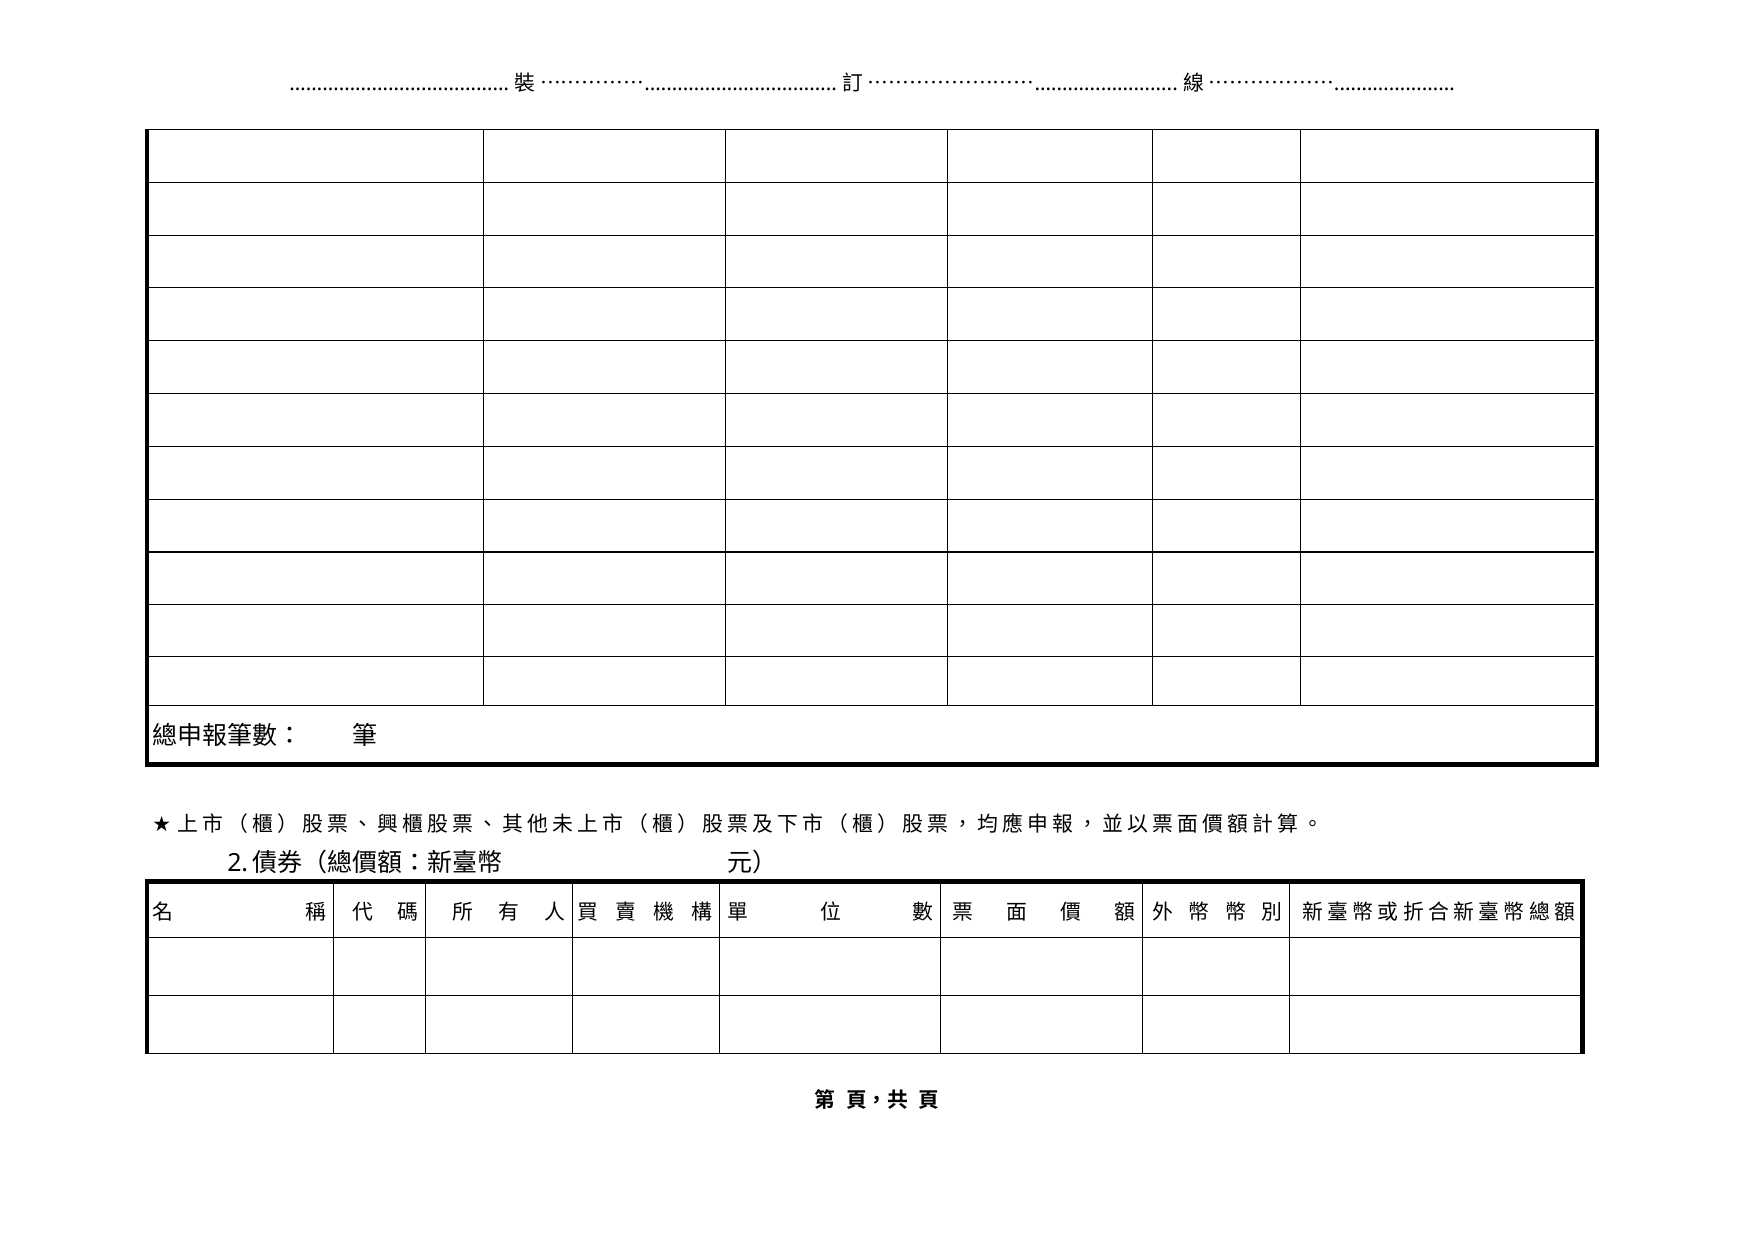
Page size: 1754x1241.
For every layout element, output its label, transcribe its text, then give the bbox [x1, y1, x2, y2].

table_header 代碼 [334, 884, 425, 937]
table_cell [948, 130, 1152, 182]
table_cell [948, 500, 1152, 551]
table_cell [484, 447, 725, 498]
table_cell [1153, 236, 1300, 287]
table_cell [149, 394, 483, 446]
table_cell [149, 553, 483, 604]
table_header 外幣幣別 [1143, 884, 1289, 937]
table_cell [726, 500, 947, 551]
table_cell [941, 996, 1142, 1052]
table_cell [334, 996, 425, 1052]
table_cell [1153, 183, 1300, 234]
table_cell [149, 130, 483, 182]
table_cell [726, 553, 947, 604]
table_cell [1290, 996, 1580, 1052]
table_cell [726, 605, 947, 656]
table_cell [484, 394, 725, 446]
table_cell [726, 341, 947, 393]
table_cell [1143, 938, 1289, 994]
table_cell [1153, 288, 1300, 340]
table_cell 總申報筆數： 筆 [149, 705, 1595, 762]
table_header 名稱 [149, 884, 333, 937]
table_cell [948, 394, 1152, 446]
table_header 買賣機構 [573, 884, 719, 937]
table_header 新臺幣或折合新臺幣總額 [1290, 884, 1580, 937]
table_header 票面價額 [941, 884, 1142, 937]
table_cell [149, 341, 483, 393]
table_cell [149, 183, 483, 234]
table_header 單位數 [720, 884, 940, 937]
table_cell [1153, 447, 1300, 498]
table_cell [1301, 130, 1595, 182]
table_cell [726, 236, 947, 287]
table_cell [484, 183, 725, 234]
table_cell [484, 500, 725, 551]
text 2.債券（總價額：新臺幣 元） [194, 841, 1602, 879]
text ★上市（櫃）股票、興櫃股票、其他未上市（櫃）股票及下市（櫃）股票，均應申報，並以票面價額計算。 [152, 804, 1602, 841]
table_cell [720, 938, 940, 994]
table_cell [484, 288, 725, 340]
table_header 所有人 [426, 884, 572, 937]
table_cell [726, 657, 947, 705]
table_cell [1301, 182, 1595, 234]
table_cell [948, 447, 1152, 498]
table_cell [149, 657, 483, 705]
table_cell [1153, 553, 1300, 604]
table_cell [726, 183, 947, 234]
table_cell [1153, 130, 1300, 182]
table_cell [149, 500, 483, 551]
table_cell [1301, 393, 1595, 446]
table_cell [948, 288, 1152, 340]
table_cell [1301, 446, 1595, 498]
table_cell [948, 553, 1152, 604]
table_cell [149, 996, 333, 1052]
table_cell [948, 605, 1152, 656]
table_cell [149, 447, 483, 498]
table_cell [1143, 996, 1289, 1052]
table_cell [1301, 235, 1595, 287]
table_cell [726, 447, 947, 498]
table_cell [484, 236, 725, 287]
table_cell [726, 288, 947, 340]
table_cell [720, 996, 940, 1052]
table_cell [1301, 287, 1595, 340]
table_cell [1290, 938, 1580, 994]
table_cell [1153, 394, 1300, 446]
table_cell [1301, 551, 1595, 604]
table_cell [484, 657, 725, 705]
table_cell [1153, 500, 1300, 551]
table_cell [1301, 499, 1595, 551]
table_cell [1301, 656, 1595, 705]
table_cell [426, 996, 572, 1052]
table_cell [948, 341, 1152, 393]
table_cell [948, 657, 1152, 705]
table_cell [726, 130, 947, 182]
table_cell [948, 183, 1152, 234]
table_cell [948, 236, 1152, 287]
table_cell [1301, 604, 1595, 656]
table_cell [484, 553, 725, 604]
table_cell [1153, 341, 1300, 393]
table_cell [149, 938, 333, 994]
table_cell [484, 130, 725, 182]
table_cell [941, 938, 1142, 994]
table_cell [1301, 340, 1595, 393]
table_cell [149, 605, 483, 656]
table_cell [426, 938, 572, 994]
table_cell [573, 996, 719, 1052]
table_cell [484, 341, 725, 393]
table_cell [149, 236, 483, 287]
table_cell [1153, 657, 1300, 705]
table_cell [1153, 605, 1300, 656]
table_cell [726, 394, 947, 446]
table_cell [334, 938, 425, 994]
table_cell [484, 605, 725, 656]
table_cell [573, 938, 719, 994]
table_cell [149, 288, 483, 340]
